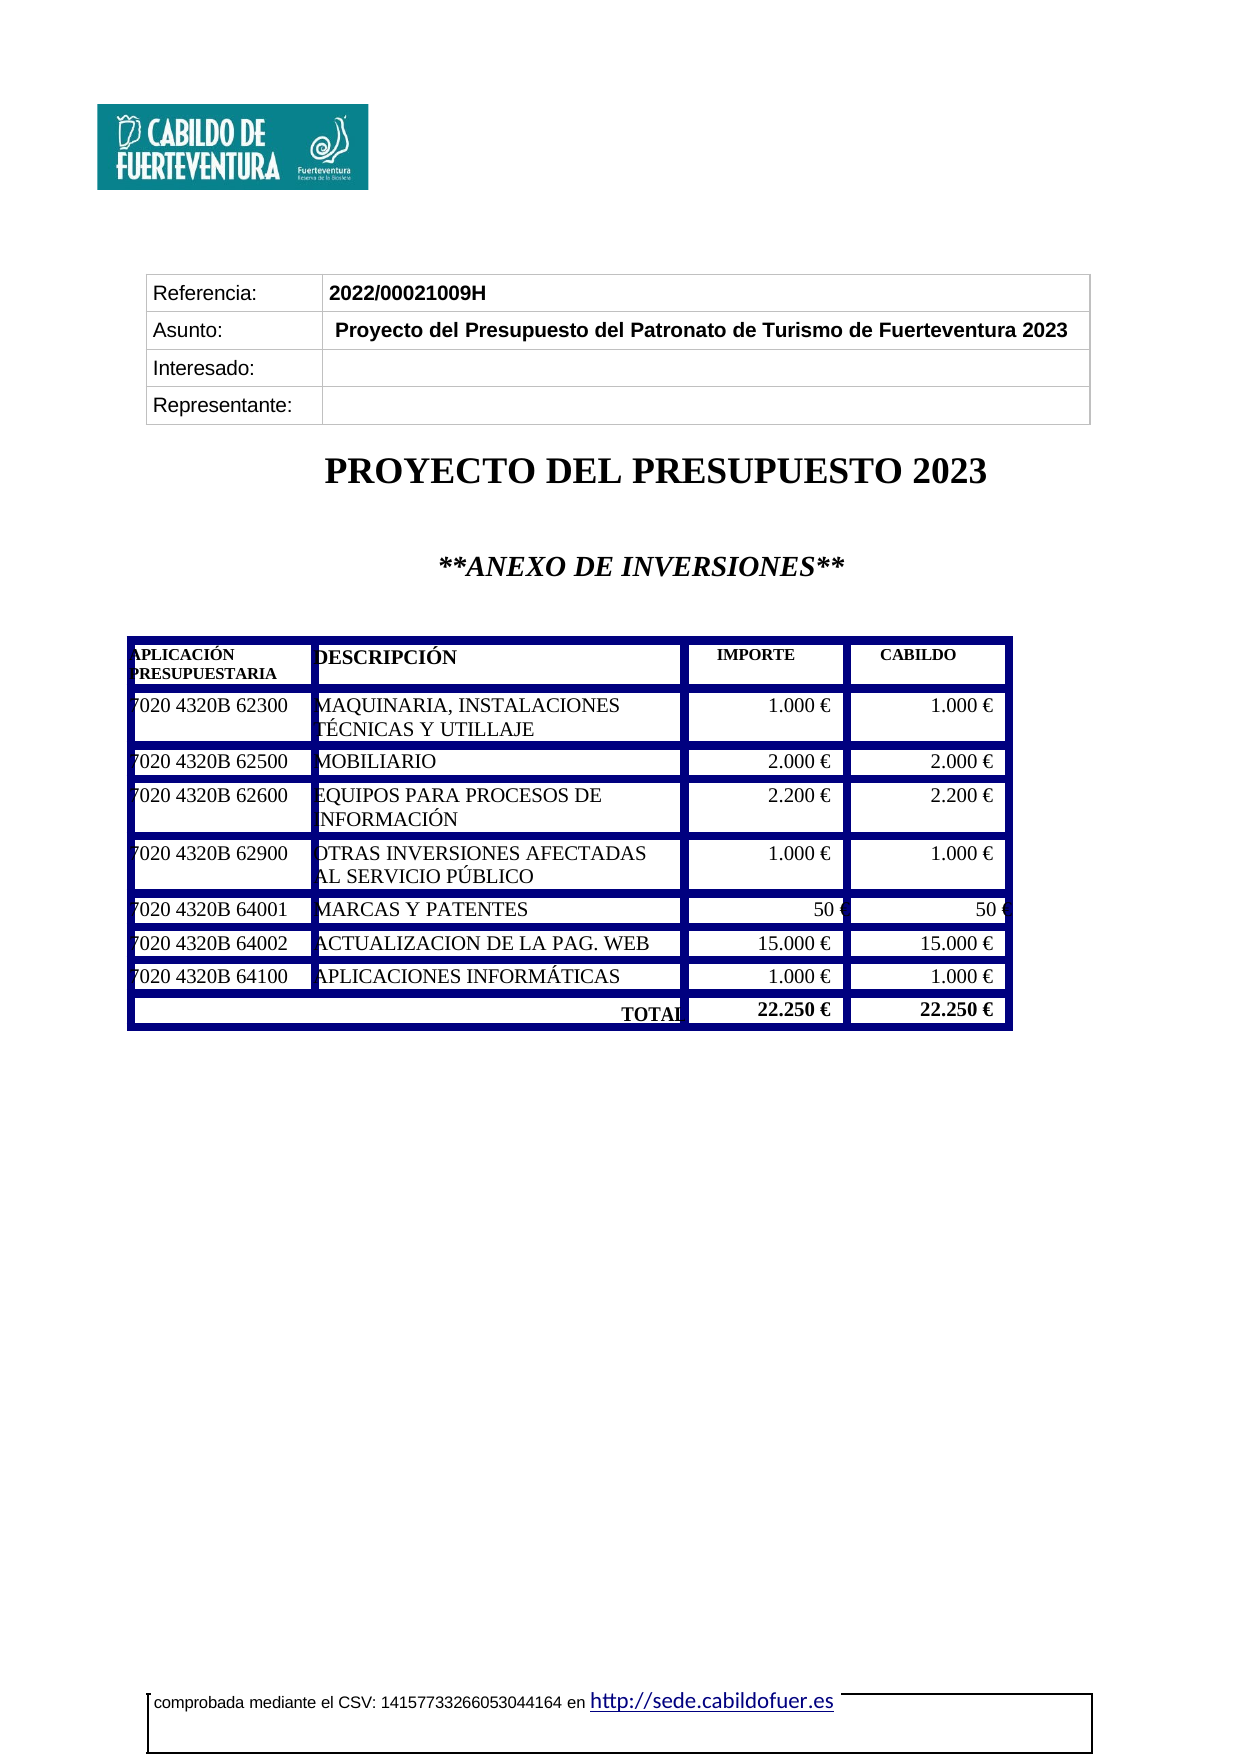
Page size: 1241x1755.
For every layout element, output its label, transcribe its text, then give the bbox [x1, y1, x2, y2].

table_cell 1.000 € [689, 964, 843, 989]
table_cell 15.000 € [689, 931, 843, 956]
table_cell Asunto: [147, 312, 322, 348]
table_header APLICACIÓN PRESUPUESTARIA [135, 645, 311, 684]
table_cell Representante: [147, 387, 322, 423]
table_cell APLICACIONES INFORMÁTICAS [319, 964, 680, 989]
table_cell 1.000 € [851, 964, 1005, 989]
table_cell Interesado: [147, 350, 322, 386]
table_cell Proyecto del Presupuesto del Patronato de Turismo de Fuerteventura 2023 [323, 312, 1089, 348]
table_cell 1.000 € [689, 840, 843, 889]
table_cell 1.000 € [689, 693, 843, 741]
table_cell 50 € [689, 898, 843, 923]
table_header DESCRIPCIÓN [319, 645, 680, 684]
table_cell 7020 4320B 62500 [135, 750, 311, 775]
table_header CABILDO [851, 645, 1005, 684]
subtitle **ANEXO DE INVERSIONES** [437, 549, 1105, 583]
table_cell 1.000 € [851, 693, 1005, 741]
table_cell ACTUALIZACION DE LA PAG. WEB [319, 931, 680, 956]
table_cell [323, 350, 1089, 386]
table_cell OTRAS INVERSIONES AFECTADAS AL SERVICIO PÚBLICO [319, 840, 680, 889]
table_cell 2.000 € [851, 750, 1005, 775]
subtitle PROYECTO DEL PRESUPUESTO 2023 [324, 448, 1105, 492]
table_cell 2.200 € [689, 783, 843, 832]
table_header Referencia: [147, 275, 322, 311]
table_cell 50 € [851, 898, 1005, 923]
table_cell [323, 387, 1089, 423]
table_cell 7020 4320B 62600 [135, 783, 311, 832]
table_cell 2.200 € [851, 783, 1005, 832]
table_cell 7020 4320B 64100 [135, 964, 311, 989]
table_header IMPORTE [689, 645, 843, 684]
table_cell MAQUINARIA, INSTALACIONES TÉCNICAS Y UTILLAJE [319, 693, 680, 741]
table_cell MOBILIARIO [319, 750, 680, 775]
table_cell 22.250 € [851, 998, 1005, 1023]
table_cell 7020 4320B 62300 [135, 693, 311, 741]
table_cell MARCAS Y PATENTES [319, 898, 680, 923]
table_cell EQUIPOS PARA PROCESOS DE INFORMACIÓN [319, 783, 680, 832]
picture [97, 104, 369, 190]
table_cell 7020 4320B 62900 [135, 840, 311, 889]
table_cell TOTAL [135, 998, 680, 1023]
table_cell 15.000 € [851, 931, 1005, 956]
table_header 2022/00021009H [323, 275, 1089, 311]
table_cell 1.000 € [851, 840, 1005, 889]
table_cell 7020 4320B 64002 [135, 931, 311, 956]
table_cell 2.000 € [689, 750, 843, 775]
table_cell 7020 4320B 64001 [135, 898, 311, 923]
table_cell 22.250 € [689, 998, 843, 1023]
